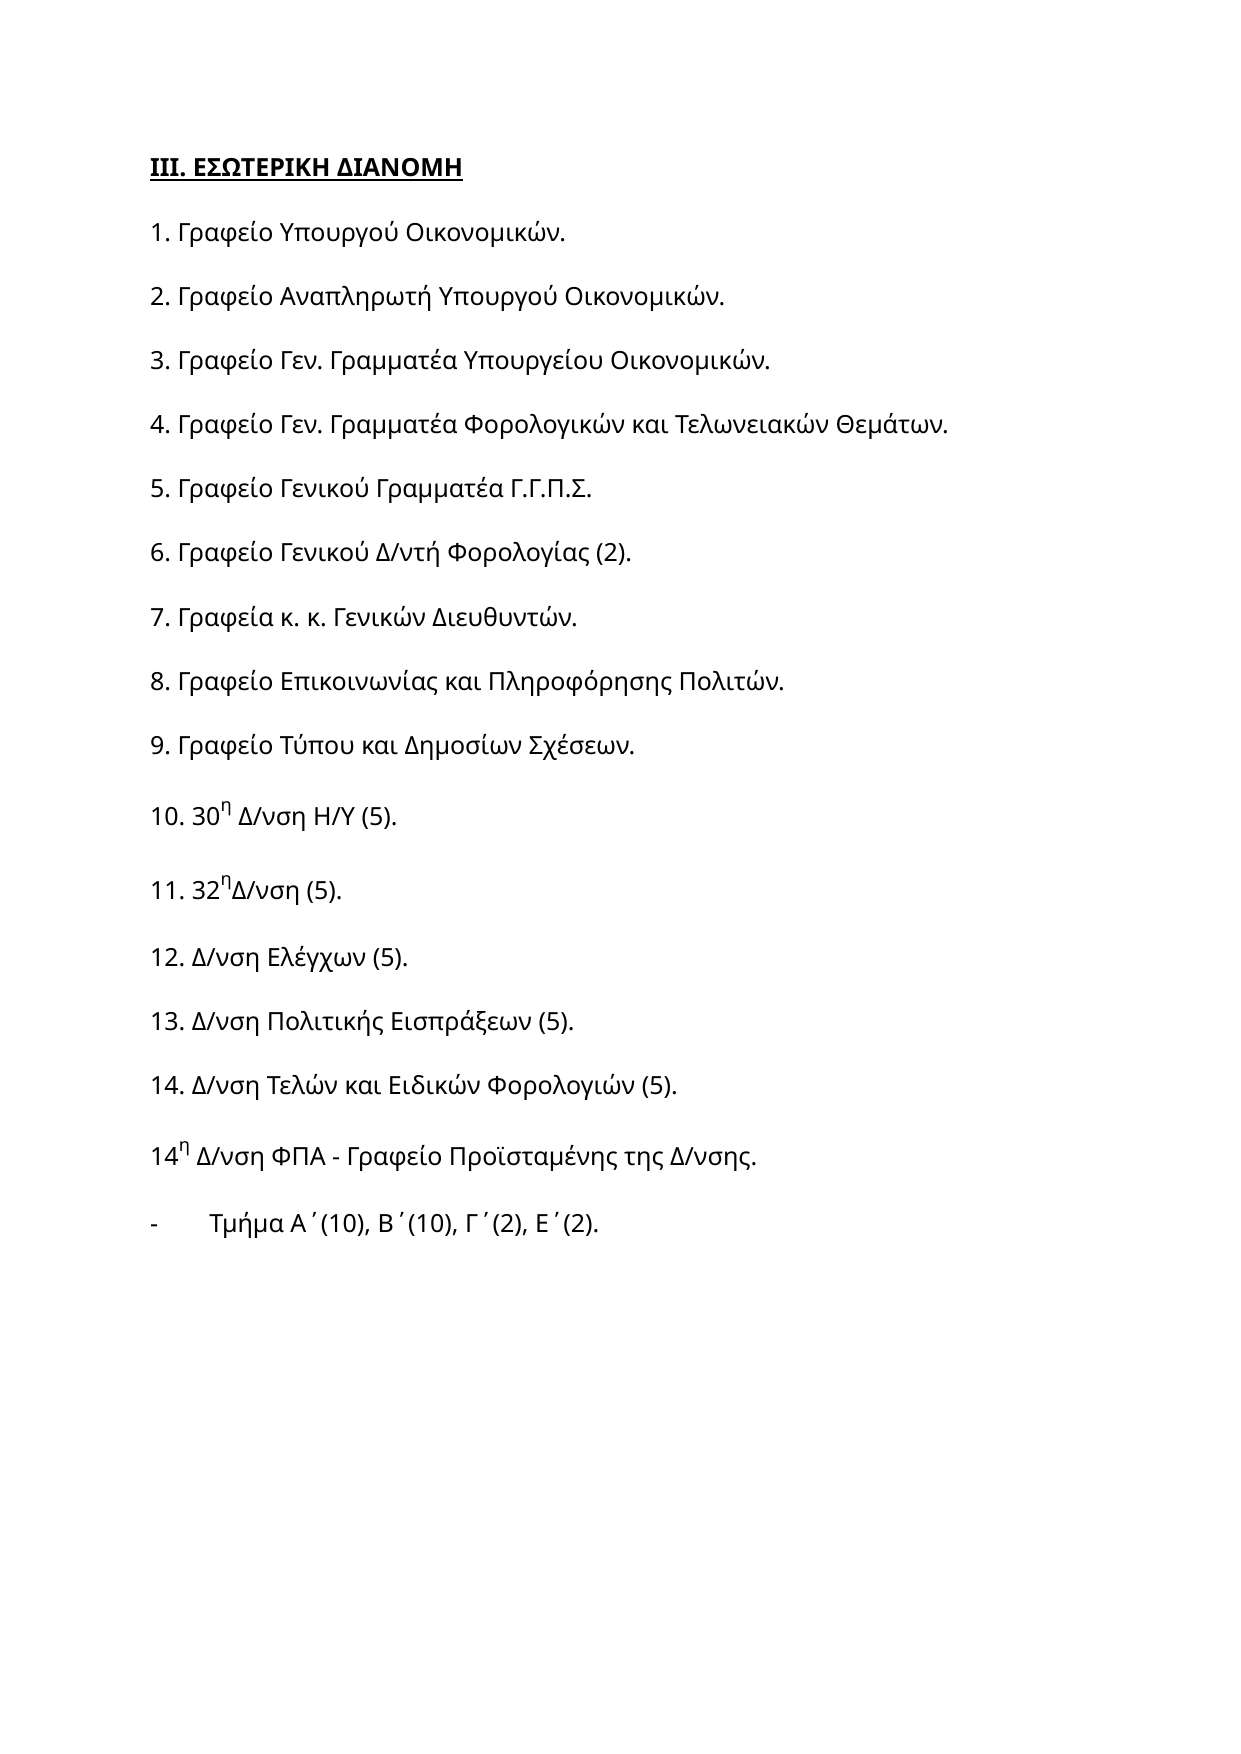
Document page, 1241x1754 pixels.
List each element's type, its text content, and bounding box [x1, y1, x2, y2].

text 7. Γραφεία κ. κ. Γενικών Διευθυντών. [150, 599, 1090, 633]
text 3. Γραφείο Γεν. Γραμματέα Υπουργείου Οικονομικών. [150, 342, 1090, 377]
list - Τμήμα Α΄(10), Β΄(10), Γ΄(2), Ε΄(2). [150, 1206, 1090, 1240]
text 8. Γραφείο Επικοινωνίας και Πληροφόρησης Πολιτών. [150, 663, 1090, 697]
text 2. Γραφείο Αναπληρωτή Υπουργού Οικονομικών. [150, 278, 1090, 312]
text 13. Δ/νση Πολιτικής Εισπράξεων (5). [150, 1004, 1090, 1038]
text 14. Δ/νση Τελών και Ειδικών Φορολογιών (5). [150, 1068, 1090, 1102]
text 1. Γραφείο Υπουργού Οικονομικών. [150, 214, 1090, 248]
text 4. Γραφείο Γεν. Γραμματέα Φορολογικών και Τελωνειακών Θεμάτων. [150, 407, 1090, 441]
text 12. Δ/νση Ελέγχων (5). [150, 939, 1090, 974]
text ΙΙΙ. ΕΣΩΤΕΡΙΚΗ ΔΙΑΝΟΜΗ [150, 150, 1090, 184]
text 9. Γραφείο Τύπου και Δημοσίων Σχέσεων. [150, 727, 1090, 762]
text 6. Γραφείο Γενικού Δ/ντή Φορολογίας (2). [150, 535, 1090, 569]
text 10. 30η Δ/νση Η/Υ (5). [150, 792, 1090, 834]
text 14η Δ/νση ΦΠΑ - Γραφείο Προϊσταμένης της Δ/νσης. [150, 1132, 1090, 1175]
text 11. 32ηΔ/νση (5). [150, 866, 1090, 908]
text 5. Γραφείο Γενικού Γραμματέα Γ.Γ.Π.Σ. [150, 471, 1090, 505]
